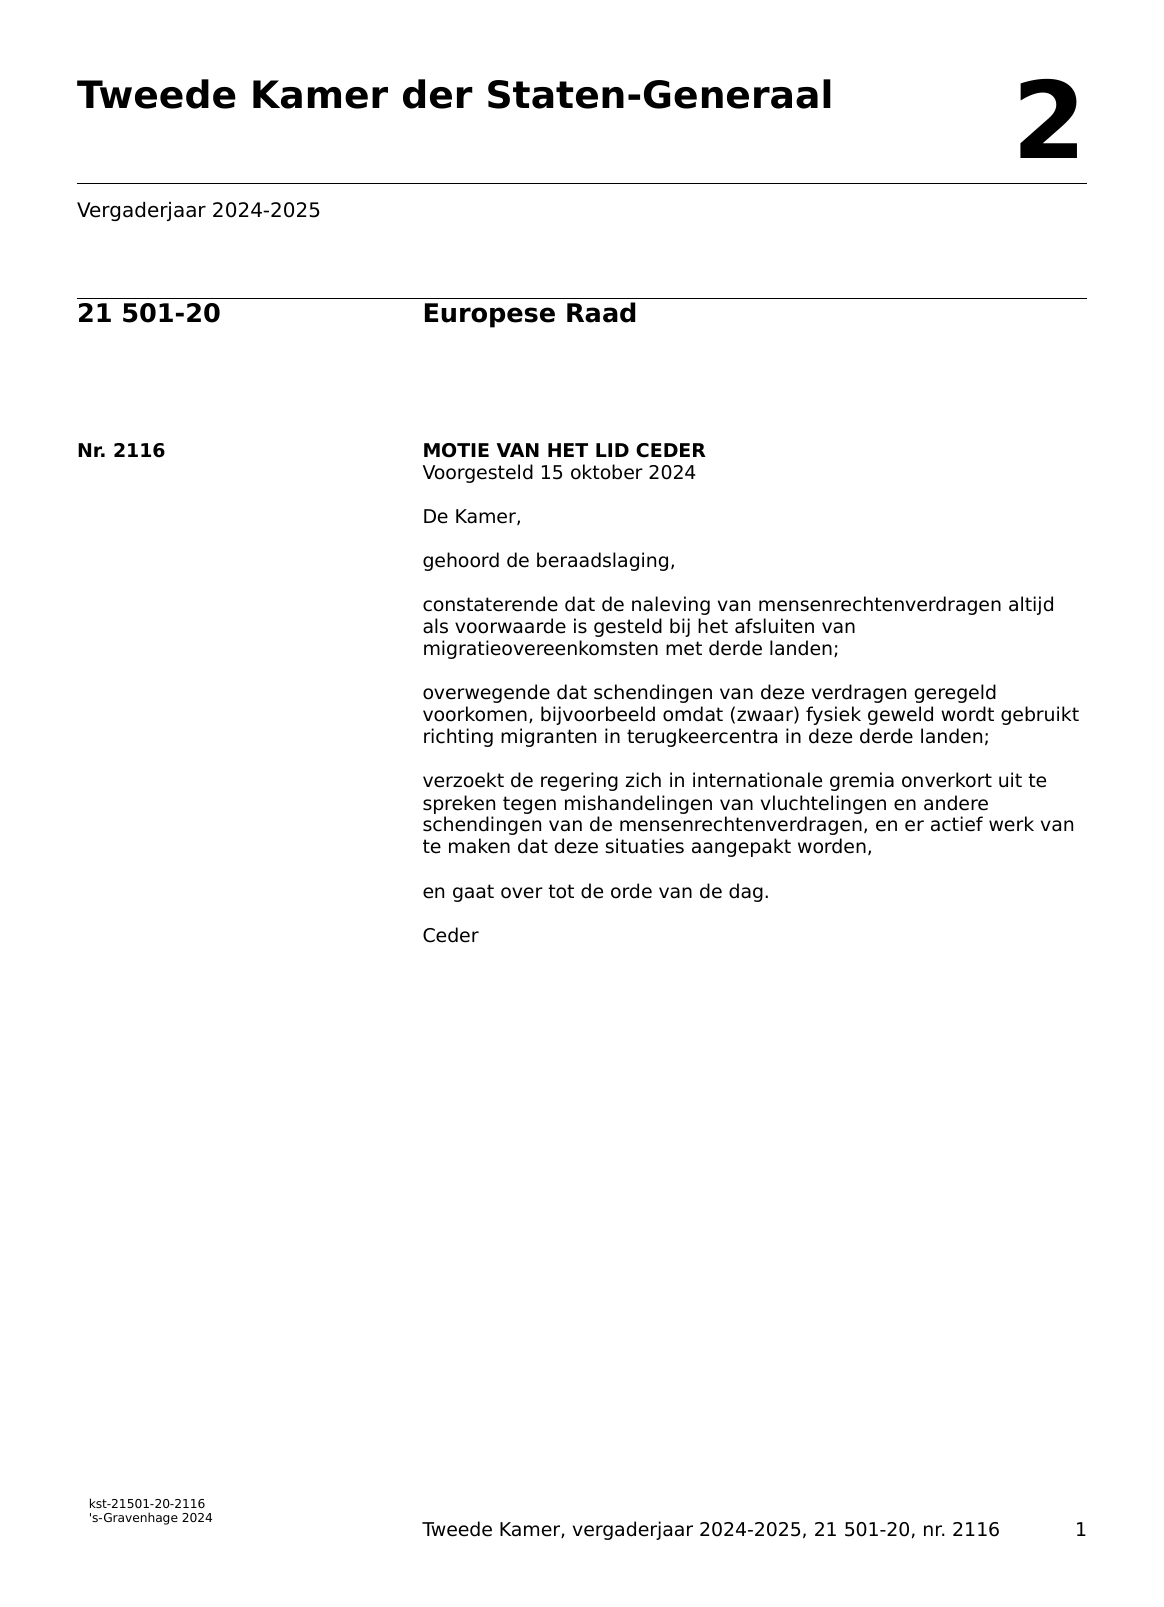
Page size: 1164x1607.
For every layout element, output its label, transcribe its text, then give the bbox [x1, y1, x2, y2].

text De Kamer, [422, 506, 1087, 528]
text Ceder [422, 925, 1087, 947]
text Voorgesteld 15 oktober 2024 [422, 462, 1087, 484]
table_cell Vergaderjaar 2024-2025 [77, 184, 1087, 298]
text 's-Gravenhage 2024 [88, 1511, 323, 1525]
text kst-21501-20-2116 [88, 1497, 323, 1511]
subtitle Nr. 2116 MOTIE VAN HET LID CEDER [77, 440, 1087, 462]
table_header Tweede Kamer der Staten-Generaal [77, 59, 886, 183]
subtitle 21 501-20 Europese Raad [77, 299, 1087, 329]
table_header 2 [886, 59, 1087, 183]
text constaterende dat de naleving van mensenrechtenverdragen altijd als voorwaarde is gesteld bij het afsluiten van migratieovereenkomsten met derde landen; [422, 594, 1087, 660]
text overwegende dat schendingen van deze verdragen geregeld voorkomen, bijvoorbeeld omdat (zwaar) fysiek geweld wordt gebruikt richting migranten in terugkeercentra in deze derde landen; [422, 682, 1087, 748]
text en gaat over tot de orde van de dag. [422, 881, 1087, 902]
text gehoord de beraadslaging, [422, 550, 1087, 572]
text verzoekt de regering zich in internationale gremia onverkort uit te spreken tegen mishandelingen van vluchtelingen en andere schendingen van de mensenrechtenverdragen, en er actief werk van te maken dat deze situaties aangepakt worden, [422, 770, 1087, 858]
